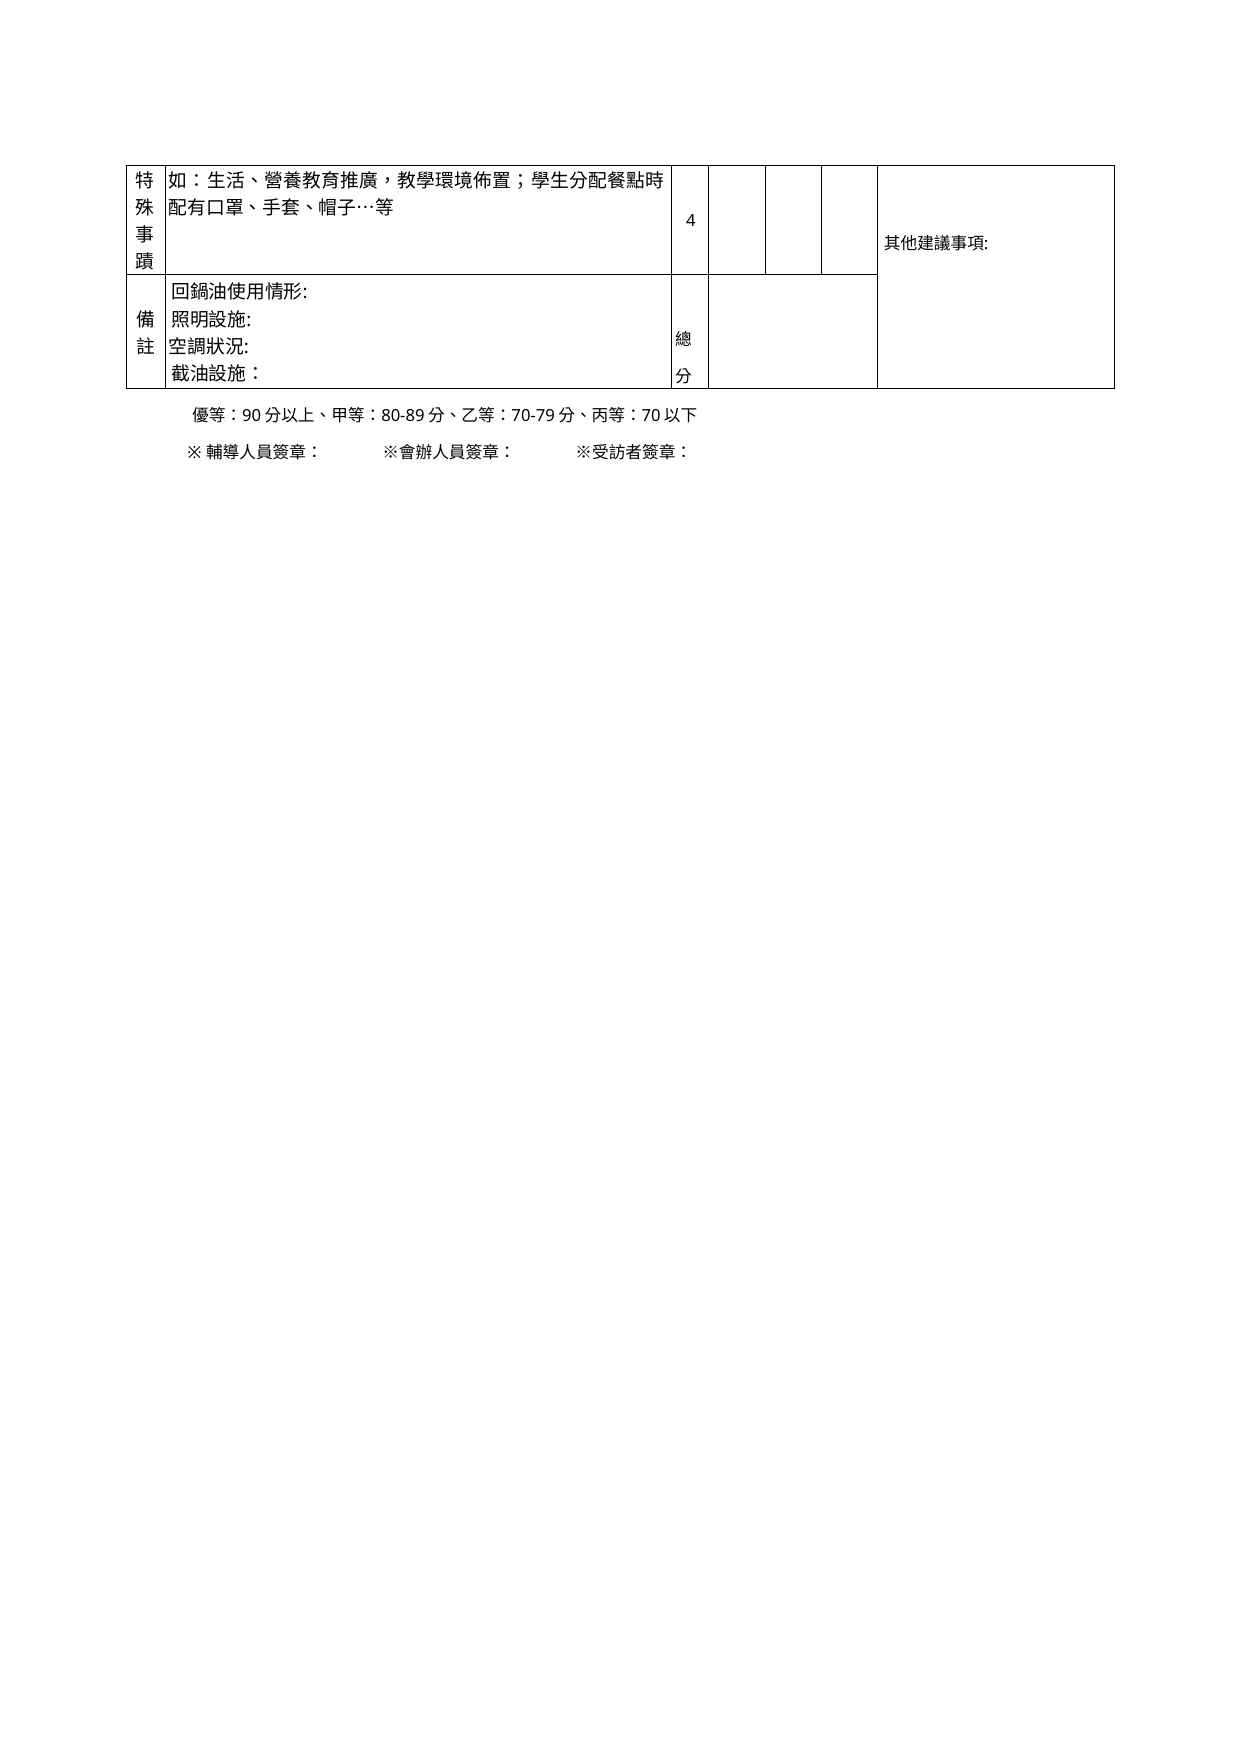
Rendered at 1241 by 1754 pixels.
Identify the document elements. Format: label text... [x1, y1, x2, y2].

text ※ 輔導人員簽章： ※會辦人員簽章： ※受訪者簽章： [187, 426, 1053, 464]
table_cell 備註 [127, 275, 165, 388]
table_cell 總分 [672, 275, 708, 388]
text 優等：90分以上、甲等：80-89分、乙等：70-79分、丙等：70以下 [187, 389, 1053, 426]
table_cell [709, 275, 877, 388]
table_cell 回鍋油使用情形: 照明設施: 空調狀況: 截油設施： [166, 275, 671, 388]
table_cell [822, 166, 877, 274]
table_cell [709, 166, 765, 274]
table_cell 其他建議事項: [878, 166, 1114, 388]
table_cell [766, 166, 821, 274]
table_cell 特殊 事蹟 [127, 166, 165, 274]
table_cell 如：生活、營養教育推廣，教學環境佈置；學生分配餐點時配有口罩、手套、帽子…等 [166, 166, 671, 274]
table_cell 4 [672, 166, 708, 274]
